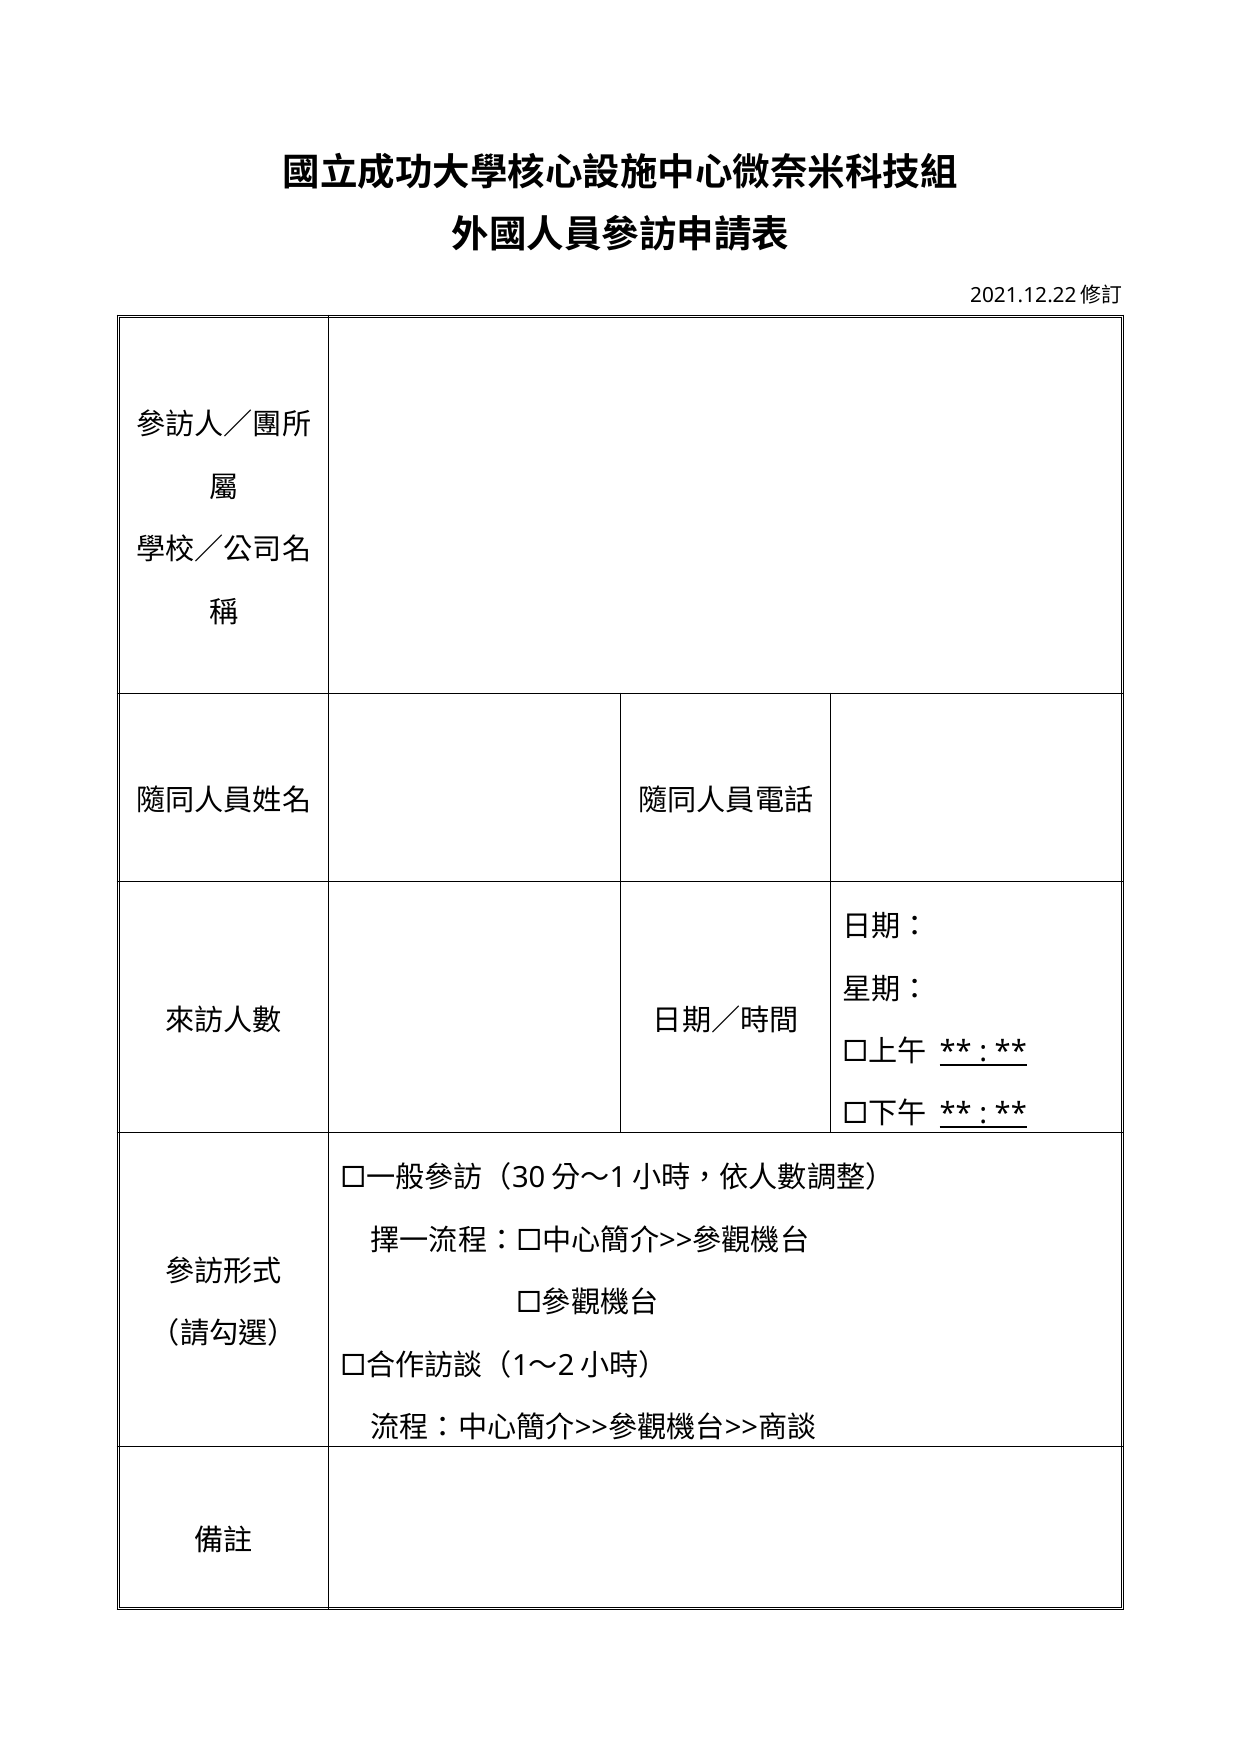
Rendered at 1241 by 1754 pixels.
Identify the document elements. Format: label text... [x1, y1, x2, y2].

table_cell 日期／時間 [621, 882, 830, 1132]
table_cell 一般參訪（30分～1小時，依人數調整） 擇一流程：中心簡介>>參觀機台 參觀機台 合作訪談（1～2小時） 流程：中心簡介>>參觀機台>>商談 [329, 1133, 1121, 1446]
table_cell 備註 [120, 1447, 328, 1607]
table_cell 參訪形式 （請勾選） [120, 1133, 328, 1446]
table_cell 日期： 星期： 上午 ** : ** 下午 ** : ** [831, 882, 1121, 1132]
table_header [329, 318, 1121, 693]
table_cell 隨同人員電話 [621, 694, 830, 881]
table_cell [329, 694, 620, 881]
table_cell [831, 694, 1121, 881]
table_cell [329, 1447, 1121, 1607]
table_cell 隨同人員姓名 [120, 694, 328, 881]
table_header 參訪人／團所屬 學校／公司名稱 [120, 318, 328, 693]
table_cell [329, 882, 620, 1132]
text 外國人員參訪申請表 [118, 189, 1122, 252]
table_cell 來訪人數 [120, 882, 328, 1132]
text 國立成功大學核心設施中心微奈米科技組 [118, 127, 1122, 189]
text 2021.12.22修訂 [118, 252, 1122, 314]
